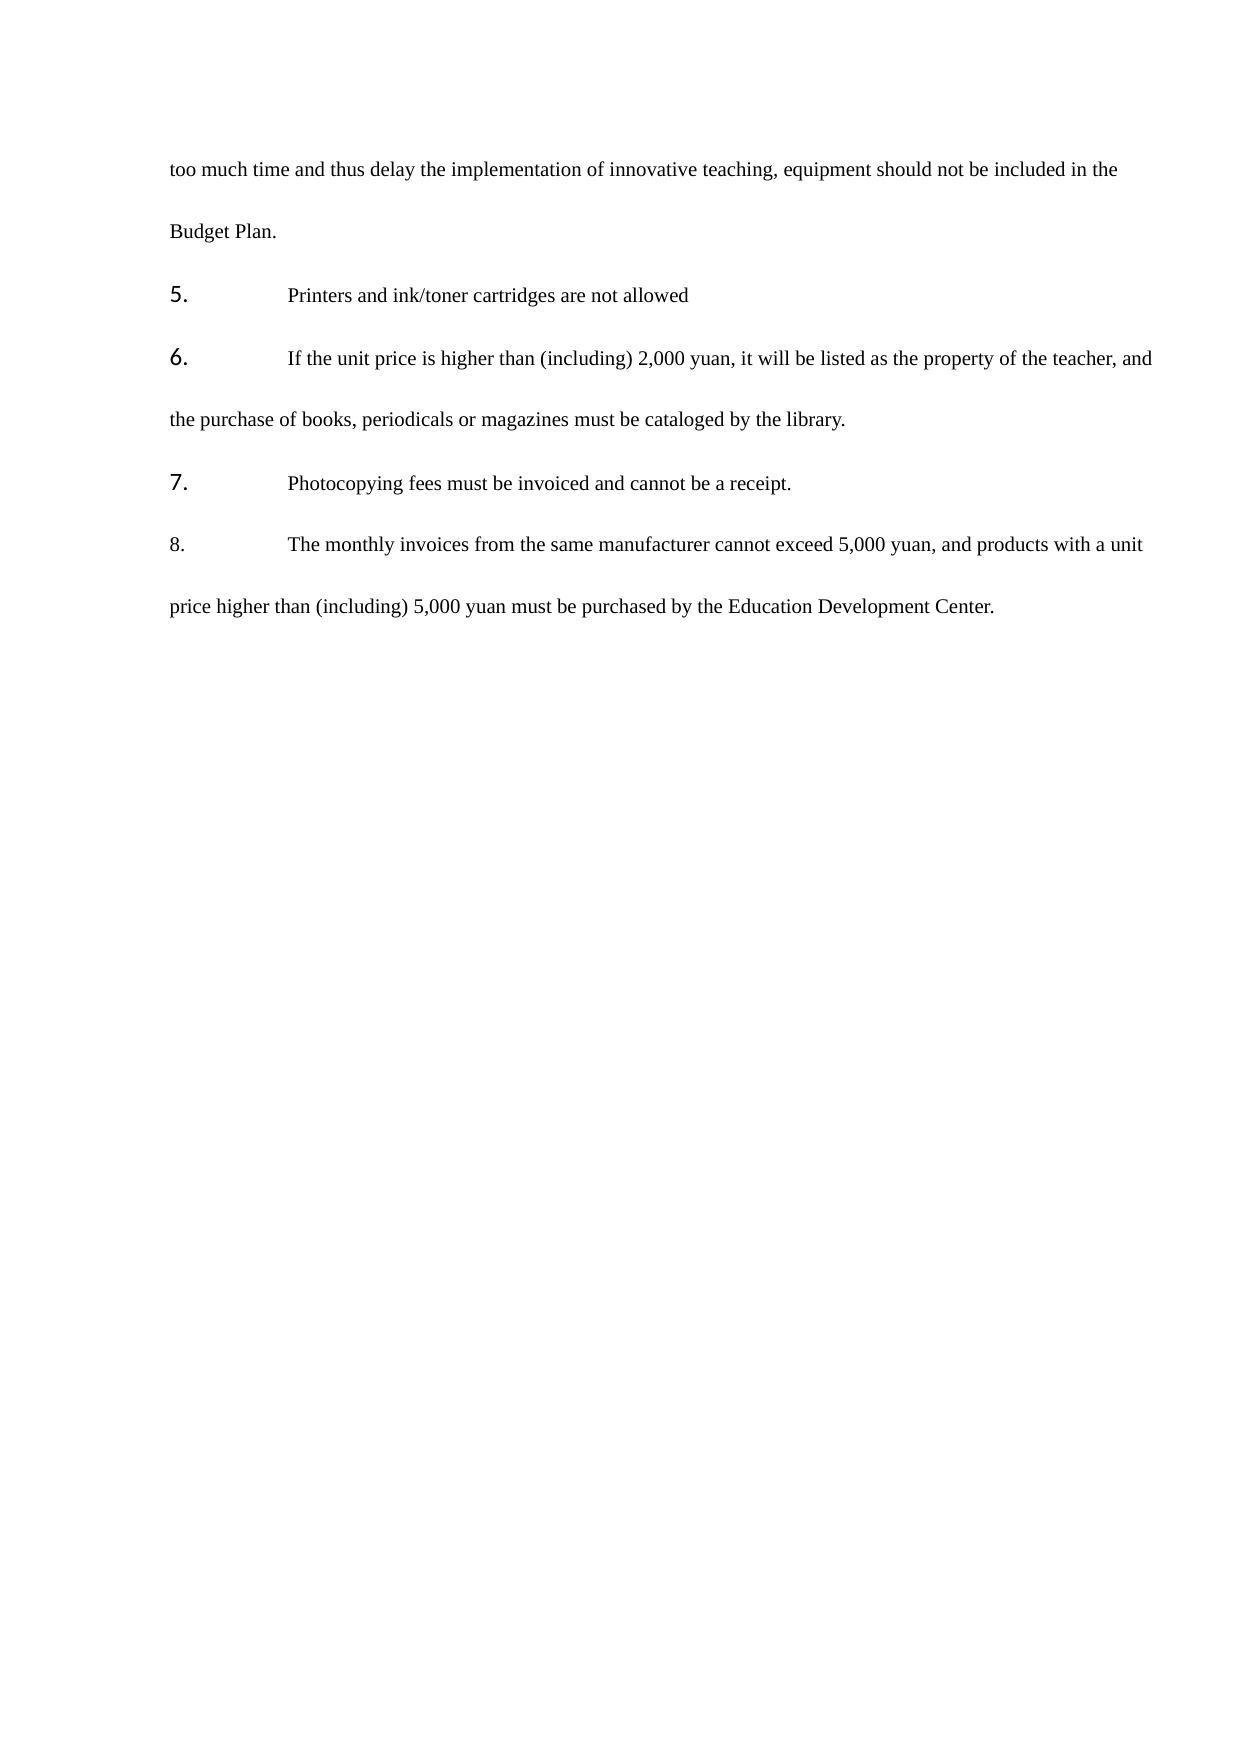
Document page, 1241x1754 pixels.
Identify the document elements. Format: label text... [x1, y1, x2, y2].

list Printers and ink/toner cartridges are not allowed [169, 252, 1165, 314]
list If the unit price is higher than (including) 2,000 yuan, it will be listed as the property of the teacher, and the purchase of books, periodicals or magazines must be cataloged by the library. [169, 314, 1165, 439]
list The monthly invoices from the same manufacturer cannot exceed 5,000 yuan, and products with a unit price higher than (including) 5,000 yuan must be purchased by the Education Development Center. [169, 502, 1165, 627]
list Photocopying fees must be invoiced and cannot be a receipt. [169, 439, 1165, 502]
list too much time and thus delay the implementation of innovative teaching, equipment should not be included in the Budget Plan. [169, 127, 1165, 252]
